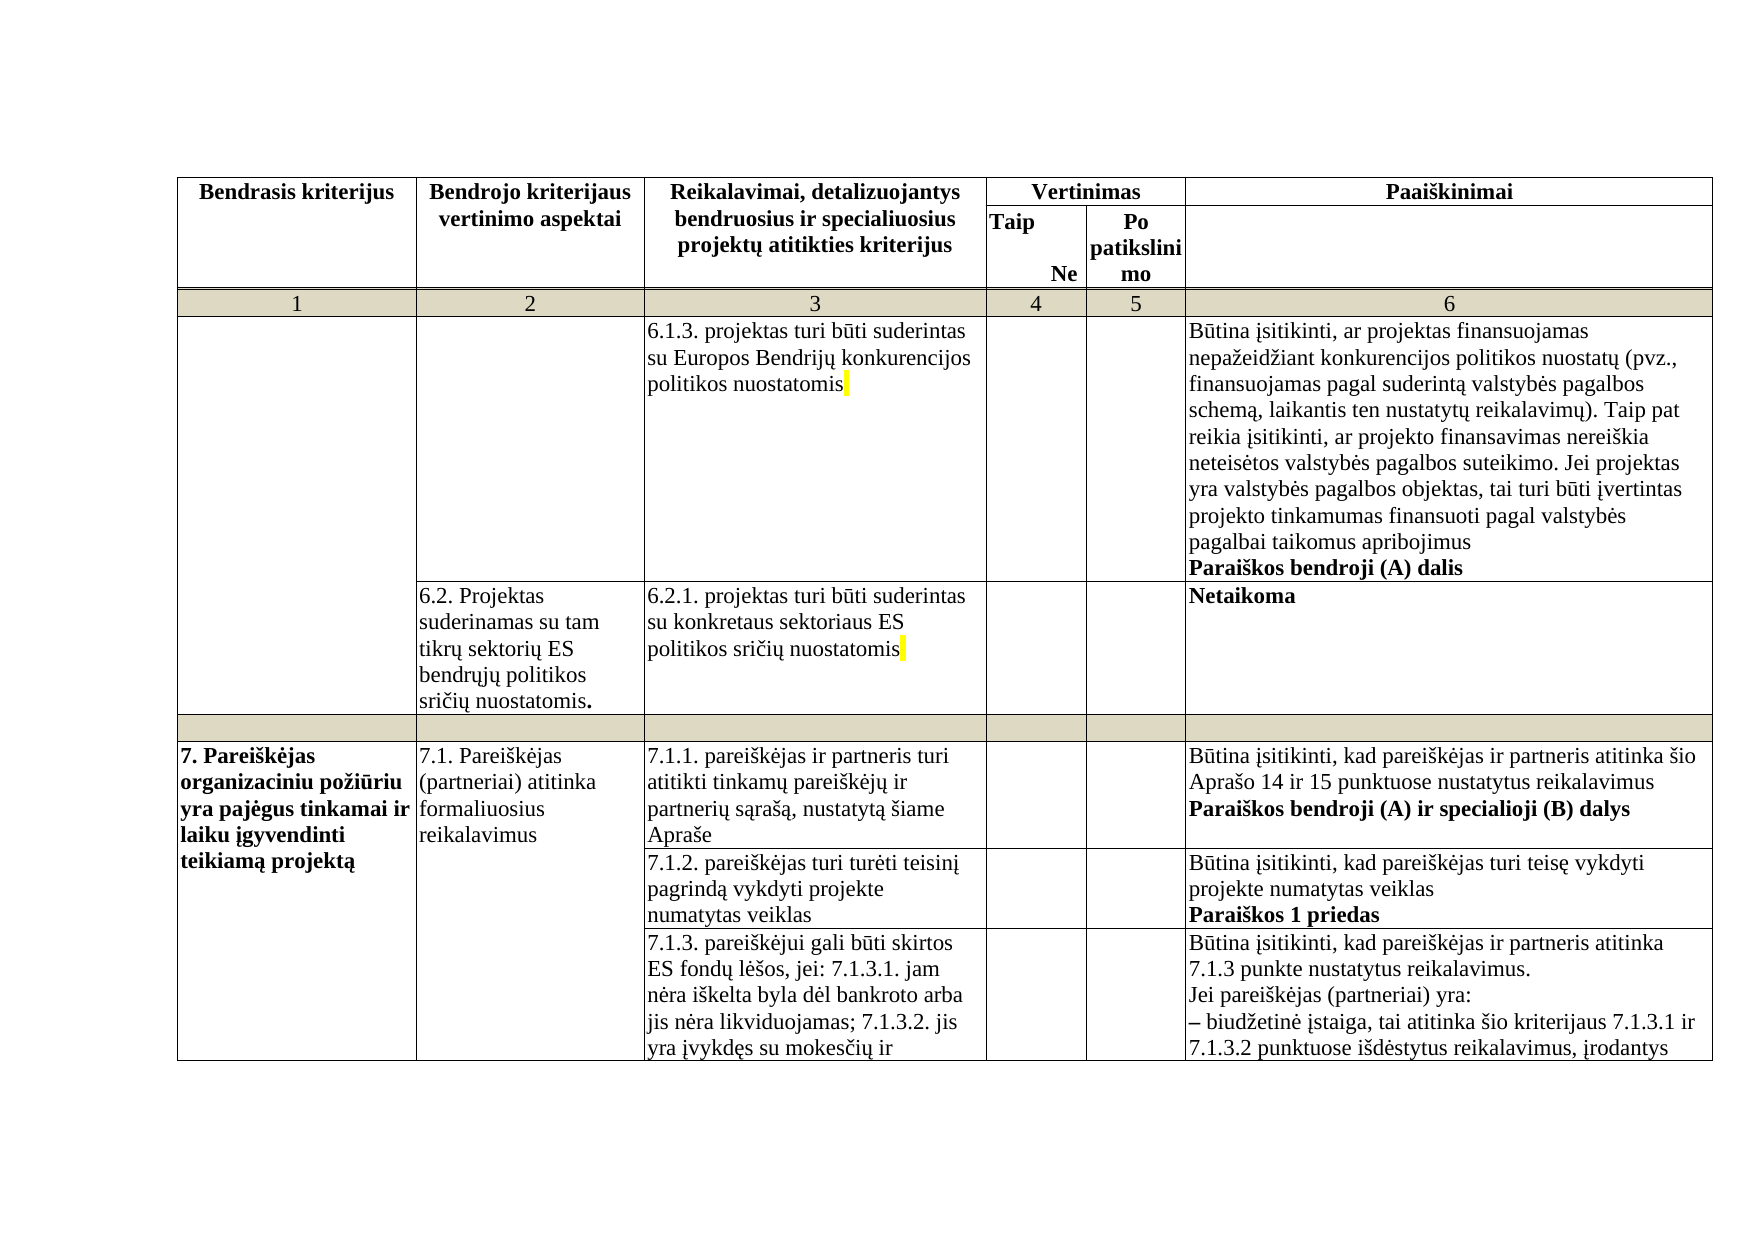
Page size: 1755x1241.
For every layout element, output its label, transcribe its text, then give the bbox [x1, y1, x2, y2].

table_cell Būtina įsitikinti, ar projektas finansuojamas nepažeidžiant konkurencijos politikos nuostatų (pvz., finansuojamas pagal suderintą valstybės pagalbos schemą, laikantis ten nustatytų reikalavimų). Taip pat reikia įsitikinti, ar projekto finansavimas nereiškia neteisėtos valstybės pagalbos suteikimo. Jei projektas yra valstybės pagalbos objektas, tai turi būti įvertintas projekto tinkamumas finansuoti pagal valstybės pagalbai taikomus apribojimus Paraiškos bendroji (A) dalis [1186, 317, 1712, 581]
table_cell [1087, 715, 1185, 741]
table_cell [1087, 582, 1185, 714]
table_cell [987, 849, 1086, 928]
table_cell Būtina įsitikinti, kad pareiškėjas ir partneris atitinka 7.1.3 punkte nustatytus reikalavimus. Jei pareiškėjas (partneriai) yra: – biudžetinė įstaiga, tai atitinka šio kriterijaus 7.1.3.1 ir 7.1.3.2 punktuose išdėstytus reikalavimus, įrodantys [1186, 929, 1712, 1060]
table_header Paaiškinimai [1186, 178, 1712, 204]
table_cell 6 [1186, 290, 1712, 316]
table_cell 7.1.2. pareiškėjas turi turėti teisinį pagrindą vykdyti projekte numatytas veiklas [645, 849, 986, 928]
table_cell 2 [417, 290, 644, 316]
table_cell [417, 317, 644, 581]
table_cell 6.2. Projektas suderinamas su tam tikrų sektorių ES bendrųjų politikos sričių nuostatomis. [417, 582, 644, 714]
table_header Reikalavimai, detalizuojantys bendruosius ir specialiuosius projektų atitikties kriterijus [645, 178, 986, 287]
table_cell [987, 317, 1086, 581]
table_cell 6.1.3. projektas turi būti suderintas su Europos Bendrijų konkurencijos politikos nuostatomis [645, 317, 986, 581]
table_cell [178, 317, 416, 714]
table_cell [1087, 929, 1185, 1060]
table_cell Po patikslinimo [1087, 206, 1185, 287]
table_cell Taip Ne [987, 206, 1086, 287]
table_cell 4 [987, 290, 1086, 316]
table_cell [1087, 742, 1185, 847]
table_cell [1186, 206, 1712, 287]
table_cell 7. Pareiškėjas organizaciniu požiūriu yra pajėgus tinkamai ir laiku įgyvendinti teikiamą projektą [178, 742, 416, 1060]
table_cell [178, 715, 416, 741]
table_cell 6.2.1. projektas turi būti suderintas su konkretaus sektoriaus ES politikos sričių nuostatomis [645, 582, 986, 714]
table_cell [987, 742, 1086, 847]
table_header Bendrojo kriterijaus vertinimo aspektai [417, 178, 644, 287]
table_cell [645, 715, 986, 741]
table_cell 5 [1087, 290, 1185, 316]
table_cell [1087, 317, 1185, 581]
table_cell [987, 582, 1086, 714]
table_cell [1186, 715, 1712, 741]
table_header Vertinimas [987, 178, 1185, 204]
table_cell 3 [645, 290, 986, 316]
table_cell Netaikoma [1186, 582, 1712, 714]
table_cell [987, 715, 1086, 741]
table_cell Būtina įsitikinti, kad pareiškėjas ir partneris atitinka šio Aprašo 14 ir 15 punktuose nustatytus reikalavimus Paraiškos bendroji (A) ir specialioji (B) dalys [1186, 742, 1712, 847]
table_header Bendrasis kriterijus [178, 178, 416, 287]
table_cell [417, 715, 644, 741]
table_cell [987, 929, 1086, 1060]
table_cell [1087, 849, 1185, 928]
table_cell 7.1.1. pareiškėjas ir partneris turi atitikti tinkamų pareiškėjų ir partnerių sąrašą, nustatytą šiame Apraše [645, 742, 986, 847]
table_cell 7.1. Pareiškėjas (partneriai) atitinka formaliuosius reikalavimus [417, 742, 644, 1060]
table_cell 1 [178, 290, 416, 316]
table_cell Būtina įsitikinti, kad pareiškėjas turi teisę vykdyti projekte numatytas veiklas Paraiškos 1 priedas [1186, 849, 1712, 928]
table_cell 7.1.3. pareiškėjui gali būti skirtos ES fondų lėšos, jei: 7.1.3.1. jam nėra iškelta byla dėl bankroto arba jis nėra likviduojamas; 7.1.3.2. jis yra įvykdęs su mokesčių ir [645, 929, 986, 1060]
